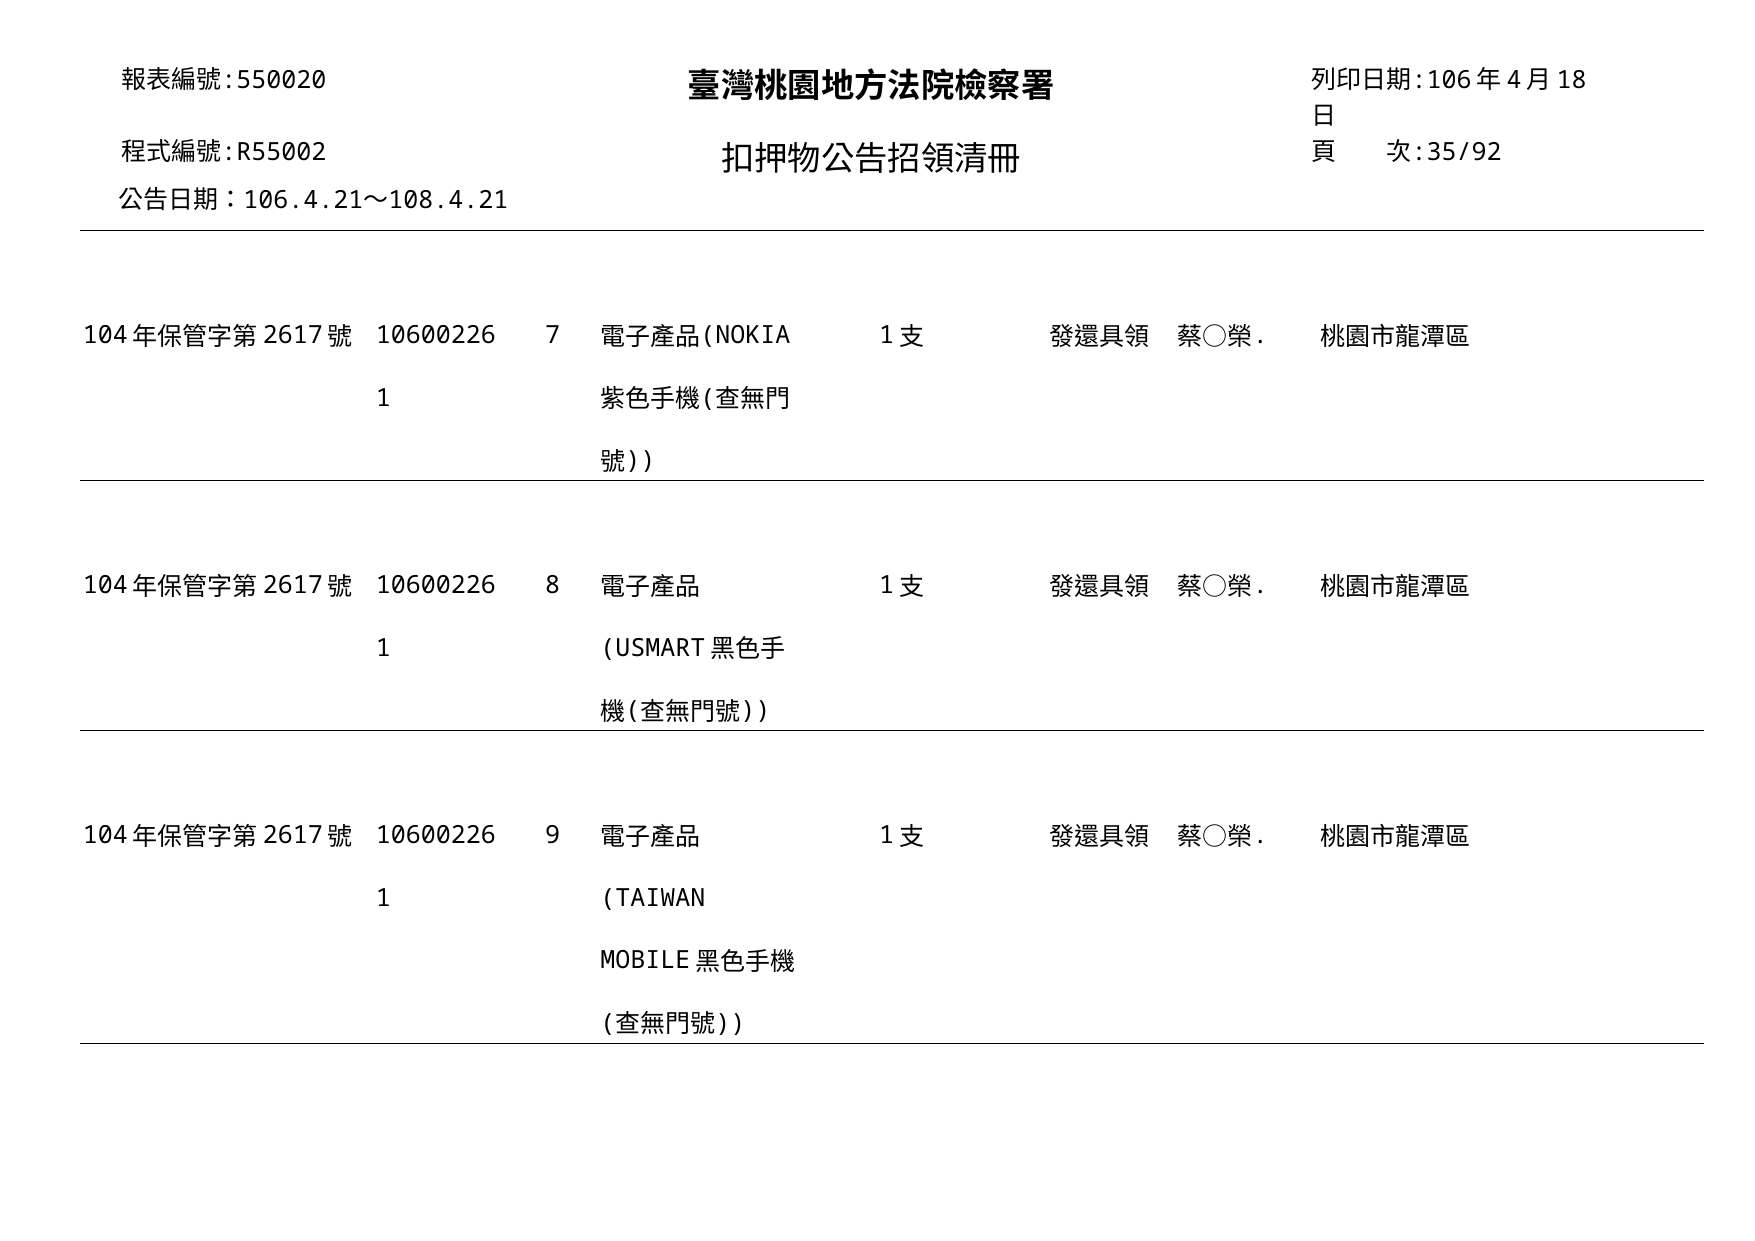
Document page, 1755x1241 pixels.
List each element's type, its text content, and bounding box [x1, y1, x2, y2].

table_cell 電子產品(NOKIA紫色手機(查無門號)) [597, 231, 807, 480]
table_cell 蔡○榮. [1175, 231, 1317, 480]
table_cell 106002261 [373, 231, 507, 480]
table_cell 106002261 [373, 731, 507, 1042]
table_cell [1575, 481, 1704, 730]
table_cell 1支 [808, 231, 927, 480]
table_cell 發還具領 [1046, 231, 1175, 480]
table_cell 9 [507, 731, 597, 1042]
table_cell 蔡○榮. [1175, 481, 1317, 730]
table_cell 1支 [808, 731, 927, 1042]
table_cell 桃園市龍潭區 [1317, 731, 1575, 1042]
table_cell 蔡○榮. [1175, 731, 1317, 1042]
table_cell [1575, 231, 1704, 480]
table_cell 發還具領 [1046, 481, 1175, 730]
table_cell 104年保管字第2617號 [80, 481, 373, 730]
table_cell 104年保管字第2617號 [80, 731, 373, 1042]
table_cell [1575, 731, 1704, 1042]
table_cell 7 [507, 231, 597, 480]
table_cell 桃園市龍潭區 [1317, 481, 1575, 730]
table_cell 桃園市龍潭區 [1317, 231, 1575, 480]
table_cell 104年保管字第2617號 [80, 231, 373, 480]
table_cell 發還具領 [1046, 731, 1175, 1042]
table_cell 8 [507, 481, 597, 730]
table_cell 1支 [808, 481, 927, 730]
table_cell [927, 231, 1046, 480]
table_cell 106002261 [373, 481, 507, 730]
table_cell [927, 731, 1046, 1042]
table_cell 電子產品(TAIWAN MOBILE黑色手機(查無門號)) [597, 731, 807, 1042]
table_cell 電子產品(USMART黑色手機(查無門號)) [597, 481, 807, 730]
table_cell [927, 481, 1046, 730]
